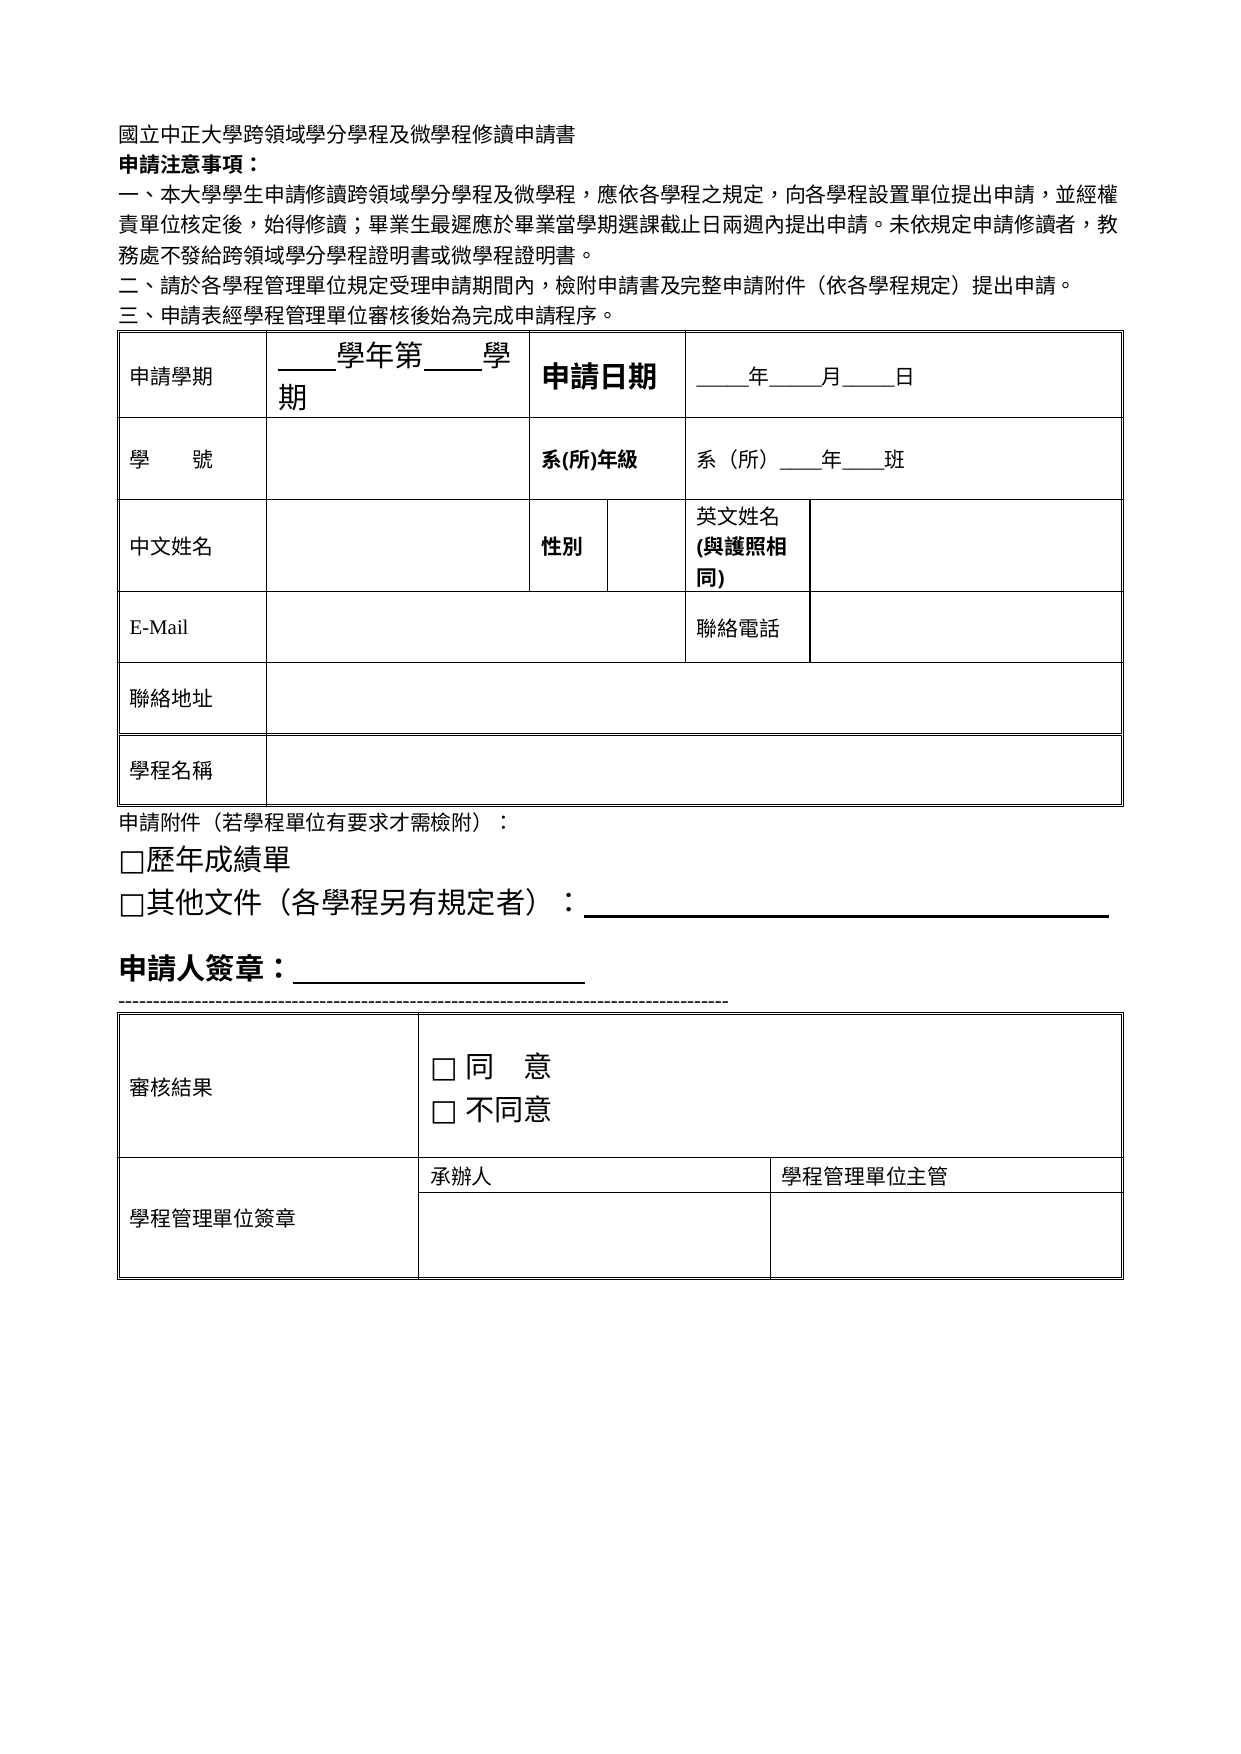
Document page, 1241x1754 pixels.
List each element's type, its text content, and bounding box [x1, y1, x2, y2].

table_cell [608, 500, 685, 591]
table_cell 學程管理單位主管 [771, 1158, 1121, 1192]
table_cell [811, 592, 1121, 662]
table_header _____年_____月_____日 [686, 333, 1121, 417]
table_cell [267, 592, 685, 662]
table_cell 英文姓名 (與護照相同) [686, 500, 809, 591]
table_cell [267, 736, 1121, 803]
text ---------------------------------------------------------------------------------------- [118, 988, 1122, 1012]
text 三、申請表經學程管理單位審核後始為完成申請程序。 [118, 299, 1122, 329]
table_cell [771, 1193, 1121, 1277]
text 國立中正大學跨領域學分學程及微學程修讀申請書 [118, 118, 1122, 148]
table_cell 系(所)年級 [530, 418, 685, 499]
text 申請注意事項： [118, 148, 1122, 178]
table_cell [419, 1193, 770, 1277]
text 申請附件（若學程單位有要求才需檢附）： [118, 807, 1122, 837]
table_cell 聯絡電話 [686, 592, 809, 662]
table_cell 學 號 [120, 418, 266, 499]
table_cell [267, 500, 529, 591]
table_cell [811, 500, 1121, 591]
text 二、請於各學程管理單位規定受理申請期間內，檢附申請書及完整申請附件（依各學程規定）提出申請。 [118, 269, 1122, 299]
table_cell 中文姓名 [120, 500, 266, 591]
table_cell 性別 [530, 500, 607, 591]
table_header □ 同 意 □ 不同意 [419, 1015, 1121, 1157]
table_cell 聯絡地址 [120, 663, 266, 733]
table_cell 學程管理單位簽章 [120, 1158, 418, 1277]
table_header 審核結果 [120, 1015, 418, 1157]
table_cell 學程名稱 [120, 736, 266, 803]
table_header 申請學期 [120, 333, 266, 417]
table_header 學年第 學期 [267, 333, 529, 417]
table_cell 承辦人 [419, 1158, 770, 1192]
table_cell [267, 418, 529, 499]
table_cell [267, 663, 1121, 733]
table_cell E-Mail [120, 592, 266, 662]
text 一、本大學學生申請修讀跨領域學分學程及微學程，應依各學程之規定，向各學程設置單位提出申請，並經權責單位核定後，始得修讀；畢業生最遲應於畢業當學期選課截止日兩週內提出申請。未依規定申請修讀者，教務處不發給跨領域學分學程證明書或微學程證明書。 [118, 178, 1122, 269]
table_header 申請日期 [530, 333, 685, 417]
table_cell 系（所）____年____班 [686, 418, 1121, 499]
text 申請人簽章： [118, 946, 1122, 988]
text □歷年成績單 [118, 837, 1122, 879]
text □其他文件（各學程另有規定者）： [118, 879, 1122, 922]
